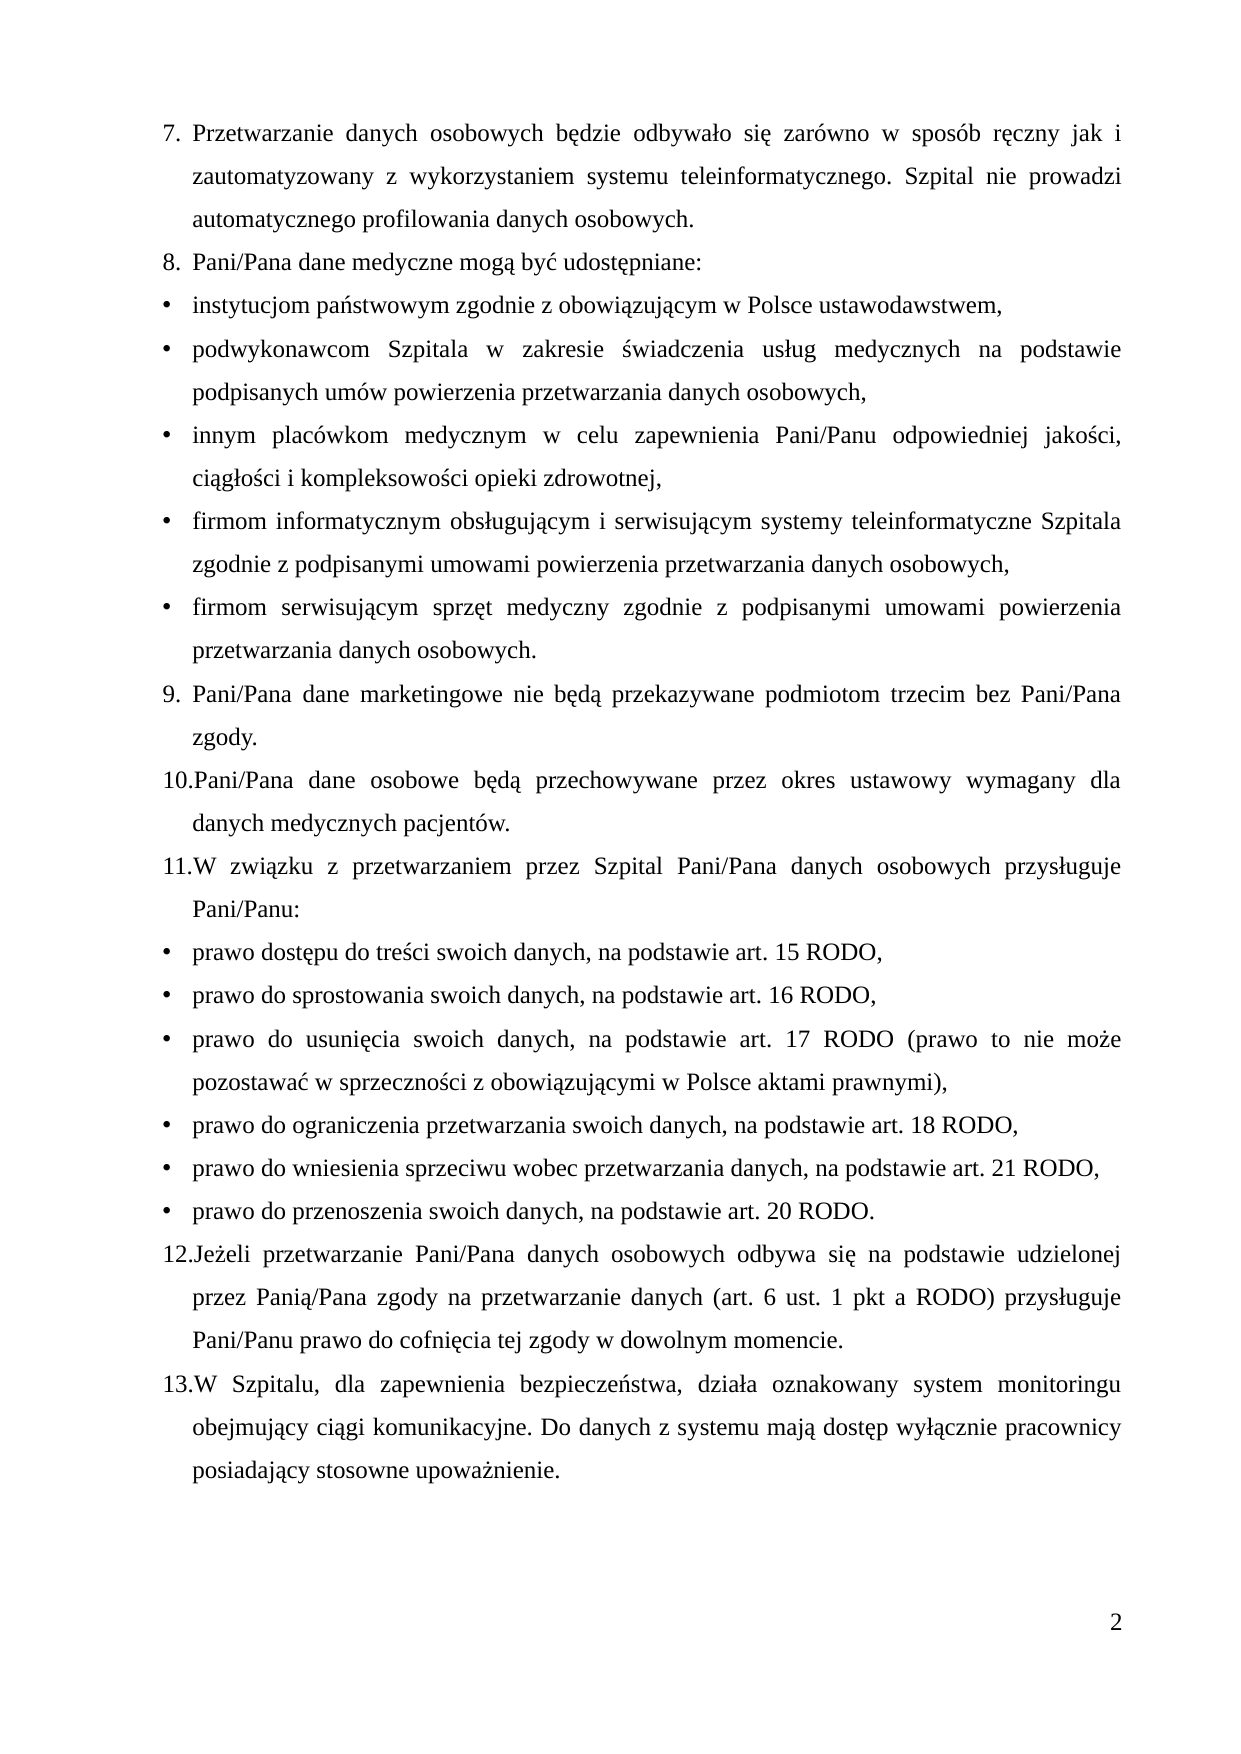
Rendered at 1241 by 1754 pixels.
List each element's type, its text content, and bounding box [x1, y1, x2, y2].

list Przetwarzanie danych osobowych będzie odbywało się zarówno w sposób ręczny jak i zautomatyzowany z wykorzystaniem systemu teleinformatycznego. Szpital nie prowadzi automatycznego profilowania danych osobowych. [162, 118, 1122, 233]
list Jeżeli przetwarzanie Pani/Pana danych osobowych odbywa się na podstawie udzielonej przez Panią/Pana zgody na przetwarzanie danych (art. 6 ust. 1 pkt a RODO) przysługuje Pani/Panu prawo do cofnięcia tej zgody w dowolnym momencie. [162, 1239, 1122, 1354]
list innym placówkom medycznym w celu zapewnienia Pani/Panu odpowiedniej jakości, ciągłości i kompleksowości opieki zdrowotnej, [162, 420, 1122, 492]
list prawo do usunięcia swoich danych, na podstawie art. 17 RODO (prawo to nie może pozostawać w sprzeczności z obowiązującymi w Polsce aktami prawnymi), [162, 1024, 1122, 1096]
list Pani/Pana dane osobowe będą przechowywane przez okres ustawowy wymagany dla danych medycznych pacjentów. [162, 765, 1122, 837]
list podwykonawcom Szpitala w zakresie świadczenia usług medycznych na podstawie podpisanych umów powierzenia przetwarzania danych osobowych, [162, 334, 1122, 406]
list prawo do przenoszenia swoich danych, na podstawie art. 20 RODO. [162, 1196, 1122, 1225]
list Pani/Pana dane medyczne mogą być udostępniane: [162, 247, 1122, 276]
list Pani/Pana dane marketingowe nie będą przekazywane podmiotom trzecim bez Pani/Pana zgody. [162, 679, 1122, 751]
list prawo dostępu do treści swoich danych, na podstawie art. 15 RODO, [162, 937, 1122, 966]
list prawo do ograniczenia przetwarzania swoich danych, na podstawie art. 18 RODO, [162, 1110, 1122, 1139]
list firmom informatycznym obsługującym i serwisującym systemy teleinformatyczne Szpitala zgodnie z podpisanymi umowami powierzenia przetwarzania danych osobowych, [162, 506, 1122, 578]
list instytucjom państwowym zgodnie z obowiązującym w Polsce ustawodawstwem, [162, 291, 1122, 319]
list W Szpitalu, dla zapewnienia bezpieczeństwa, działa oznakowany system monitoringu obejmujący ciągi komunikacyjne. Do danych z systemu mają dostęp wyłącznie pracownicy posiadający stosowne upoważnienie. [162, 1369, 1122, 1484]
list prawo do sprostowania swoich danych, na podstawie art. 16 RODO, [162, 981, 1122, 1009]
list firmom serwisującym sprzęt medyczny zgodnie z podpisanymi umowami powierzenia przetwarzania danych osobowych. [162, 592, 1122, 664]
list W związku z przetwarzaniem przez Szpital Pani/Pana danych osobowych przysługuje Pani/Panu: [162, 851, 1122, 923]
list prawo do wniesienia sprzeciwu wobec przetwarzania danych, na podstawie art. 21 RODO, [162, 1153, 1122, 1182]
